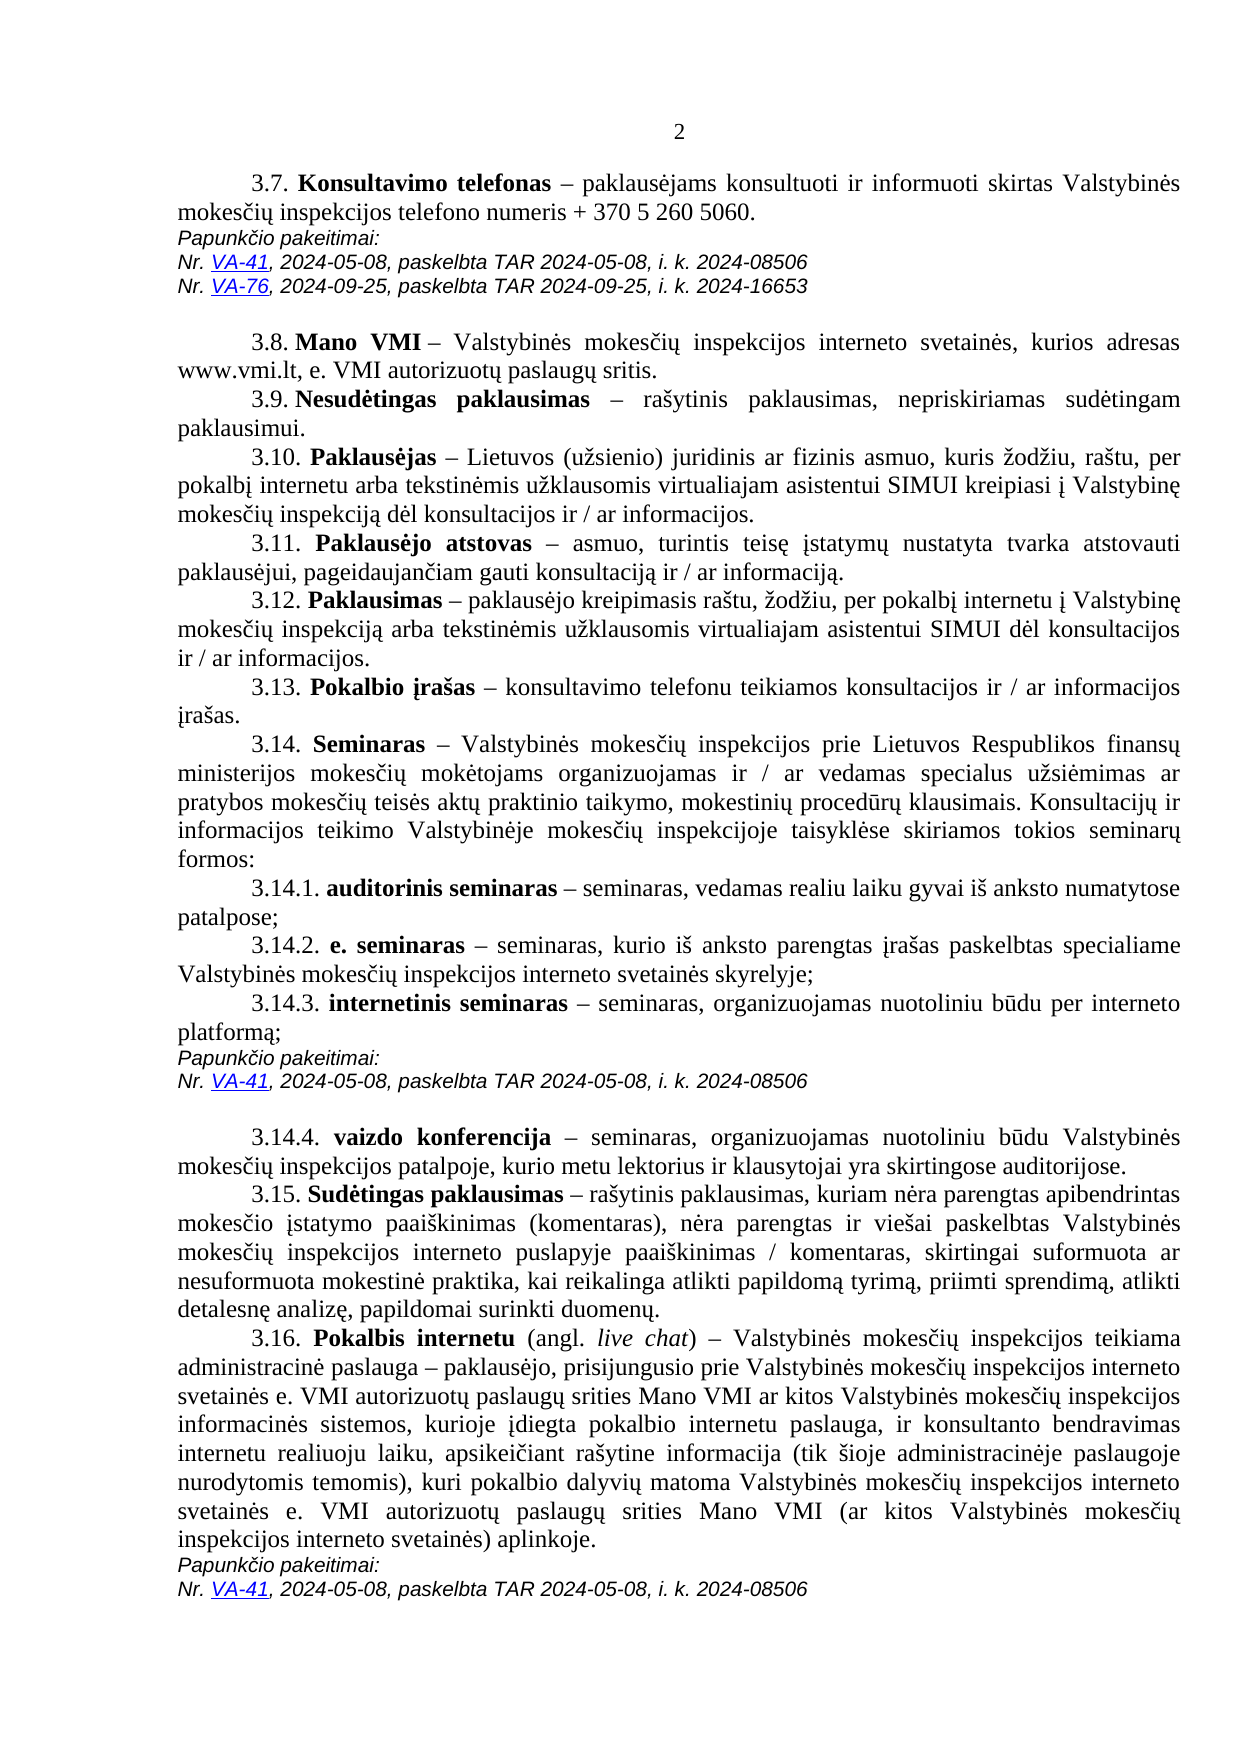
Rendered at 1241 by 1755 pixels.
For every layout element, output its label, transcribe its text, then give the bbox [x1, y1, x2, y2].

text 3.16. Pokalbis internetu (angl. live chat) – Valstybinės mokesčių inspekcijos teikiama administracinė paslauga – paklausėjo, prisijungusio prie Valstybinės mokesčių inspekcijos interneto svetainės e. VMI autorizuotų paslaugų srities Mano VMI ar kitos Valstybinės mokesčių inspekcijos informacinės sistemos, kurioje įdiegta pokalbio internetu paslauga, ir konsultanto bendravimas internetu realiuoju laiku, apsikeičiant rašytine informacija (tik šioje administracinėje paslaugoje nurodytomis temomis), kuri pokalbio dalyvių matoma Valstybinės mokesčių inspekcijos interneto svetainės e. VMI autorizuotų paslaugų srities Mano VMI (ar kitos Valstybinės mokesčių inspekcijos interneto svetainės) aplinkoje. [177, 1323, 1181, 1553]
text 3.15. Sudėtingas paklausimas – rašytinis paklausimas, kuriam nėra parengtas apibendrintas mokesčio įstatymo paaiškinimas (komentaras), nėra parengtas ir viešai paskelbtas Valstybinės mokesčių inspekcijos interneto puslapyje paaiškinimas / komentaras, skirtingai suformuota ar nesuformuota mokestinė praktika, kai reikalinga atlikti papildomą tyrimą, priimti sprendimą, atlikti detalesnę analizę, papildomai surinkti duomenų. [177, 1179, 1181, 1323]
text 3.13. Pokalbio įrašas – konsultavimo telefonu teikiamos konsultacijos ir / ar informacijos įrašas. [177, 672, 1181, 729]
text 3.9. Nesudėtingas paklausimas – rašytinis paklausimas, nepriskiriamas sudėtingam paklausimui. [177, 384, 1181, 442]
text Nr. VA-41, 2024-05-08, paskelbta TAR 2024-05-08, i. k. 2024-08506 [177, 1577, 1181, 1601]
text 3.14.3. internetinis seminaras – seminaras, organizuojamas nuotoliniu būdu per interneto platformą; [177, 988, 1181, 1045]
text 3.8. Mano VMI – Valstybinės mokesčių inspekcijos interneto svetainės, kurios adresas www.vmi.lt, e. VMI autorizuotų paslaugų sritis. [177, 327, 1181, 384]
text 3.12. Paklausimas – paklausėjo kreipimasis raštu, žodžiu, per pokalbį internetu į Valstybinę mokesčių inspekciją arba tekstinėmis užklausomis virtualiajam asistentui SIMUI dėl konsultacijos ir / ar informacijos. [177, 585, 1181, 672]
text Papunkčio pakeitimai: [177, 1045, 1181, 1069]
text 3.14. Seminaras – Valstybinės mokesčių inspekcijos prie Lietuvos Respublikos finansų ministerijos mokesčių mokėtojams organizuojamas ir / ar vedamas specialus užsiėmimas ar pratybos mokesčių teisės aktų praktinio taikymo, mokestinių procedūrų klausimais. Konsultacijų ir informacijos teikimo Valstybinėje mokesčių inspekcijoje taisyklėse skiriamos tokios seminarų formos: [177, 729, 1181, 873]
text Nr. VA-41, 2024-05-08, paskelbta TAR 2024-05-08, i. k. 2024-08506 [177, 250, 1181, 274]
text Papunkčio pakeitimai: [177, 226, 1181, 250]
text Nr. VA-76, 2024-09-25, paskelbta TAR 2024-09-25, i. k. 2024-16653 [177, 274, 1181, 298]
text Papunkčio pakeitimai: [177, 1553, 1181, 1577]
text 3.11. Paklausėjo atstovas – asmuo, turintis teisę įstatymų nustatyta tvarka atstovauti paklausėjui, pageidaujančiam gauti konsultaciją ir / ar informaciją. [177, 528, 1181, 585]
text 3.14.4. vaizdo konferencija – seminaras, organizuojamas nuotoliniu būdu Valstybinės mokesčių inspekcijos patalpoje, kurio metu lektorius ir klausytojai yra skirtingose auditorijose. [177, 1122, 1181, 1179]
text Nr. VA-41, 2024-05-08, paskelbta TAR 2024-05-08, i. k. 2024-08506 [177, 1069, 1181, 1093]
text 3.14.1. auditorinis seminaras – seminaras, vedamas realiu laiku gyvai iš anksto numatytose patalpose; [177, 873, 1181, 930]
text 3.7. Konsultavimo telefonas – paklausėjams konsultuoti ir informuoti skirtas Valstybinės mokesčių inspekcijos telefono numeris + 370 5 260 5060. [177, 168, 1181, 226]
text 3.10. Paklausėjas – Lietuvos (užsienio) juridinis ar fizinis asmuo, kuris žodžiu, raštu, per pokalbį internetu arba tekstinėmis užklausomis virtualiajam asistentui SIMUI kreipiasi į Valstybinę mokesčių inspekciją dėl konsultacijos ir / ar informacijos. [177, 442, 1181, 528]
text 3.14.2. e. seminaras – seminaras, kurio iš anksto parengtas įrašas paskelbtas specialiame Valstybinės mokesčių inspekcijos interneto svetainės skyrelyje; [177, 930, 1181, 988]
